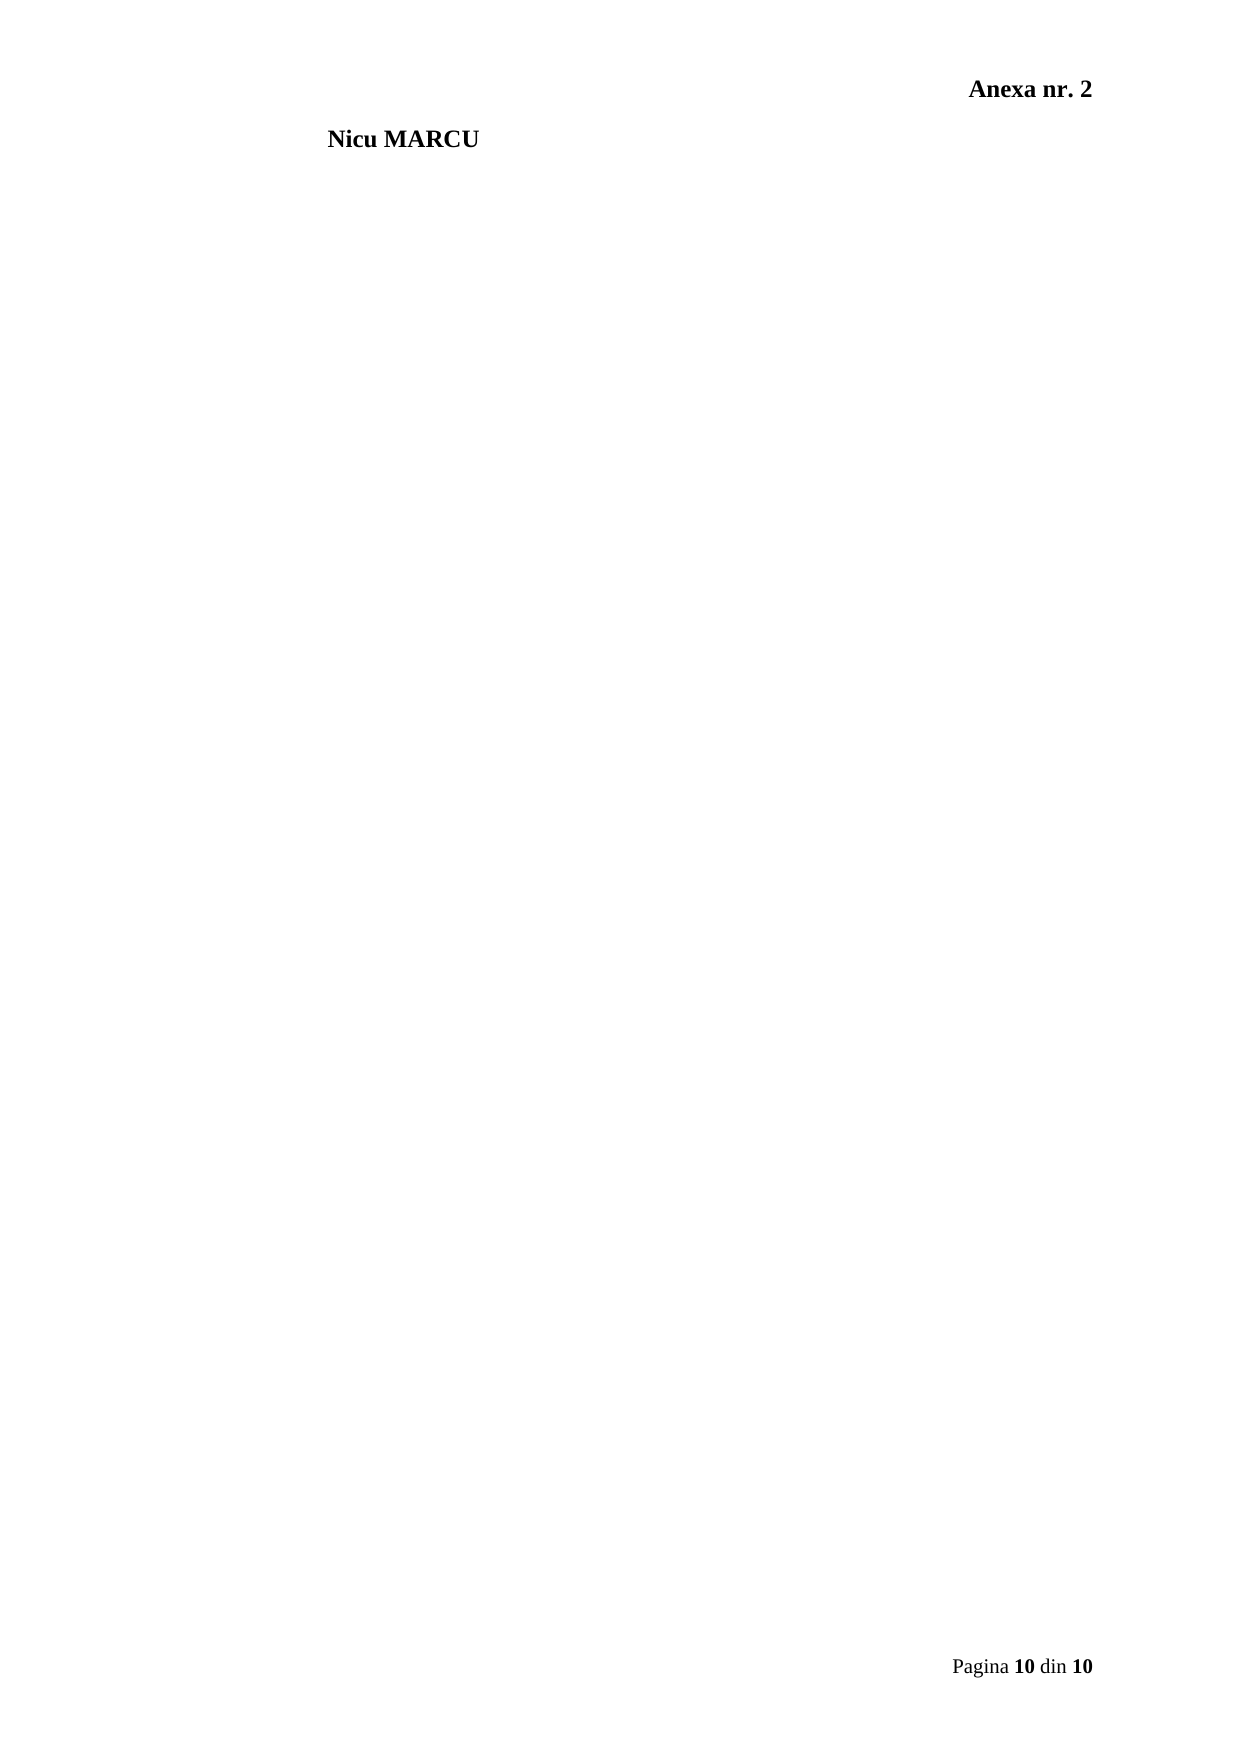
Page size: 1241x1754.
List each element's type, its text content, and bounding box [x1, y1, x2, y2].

table_header Nicu MARCU [98, 118, 709, 196]
table_header [709, 118, 1107, 196]
